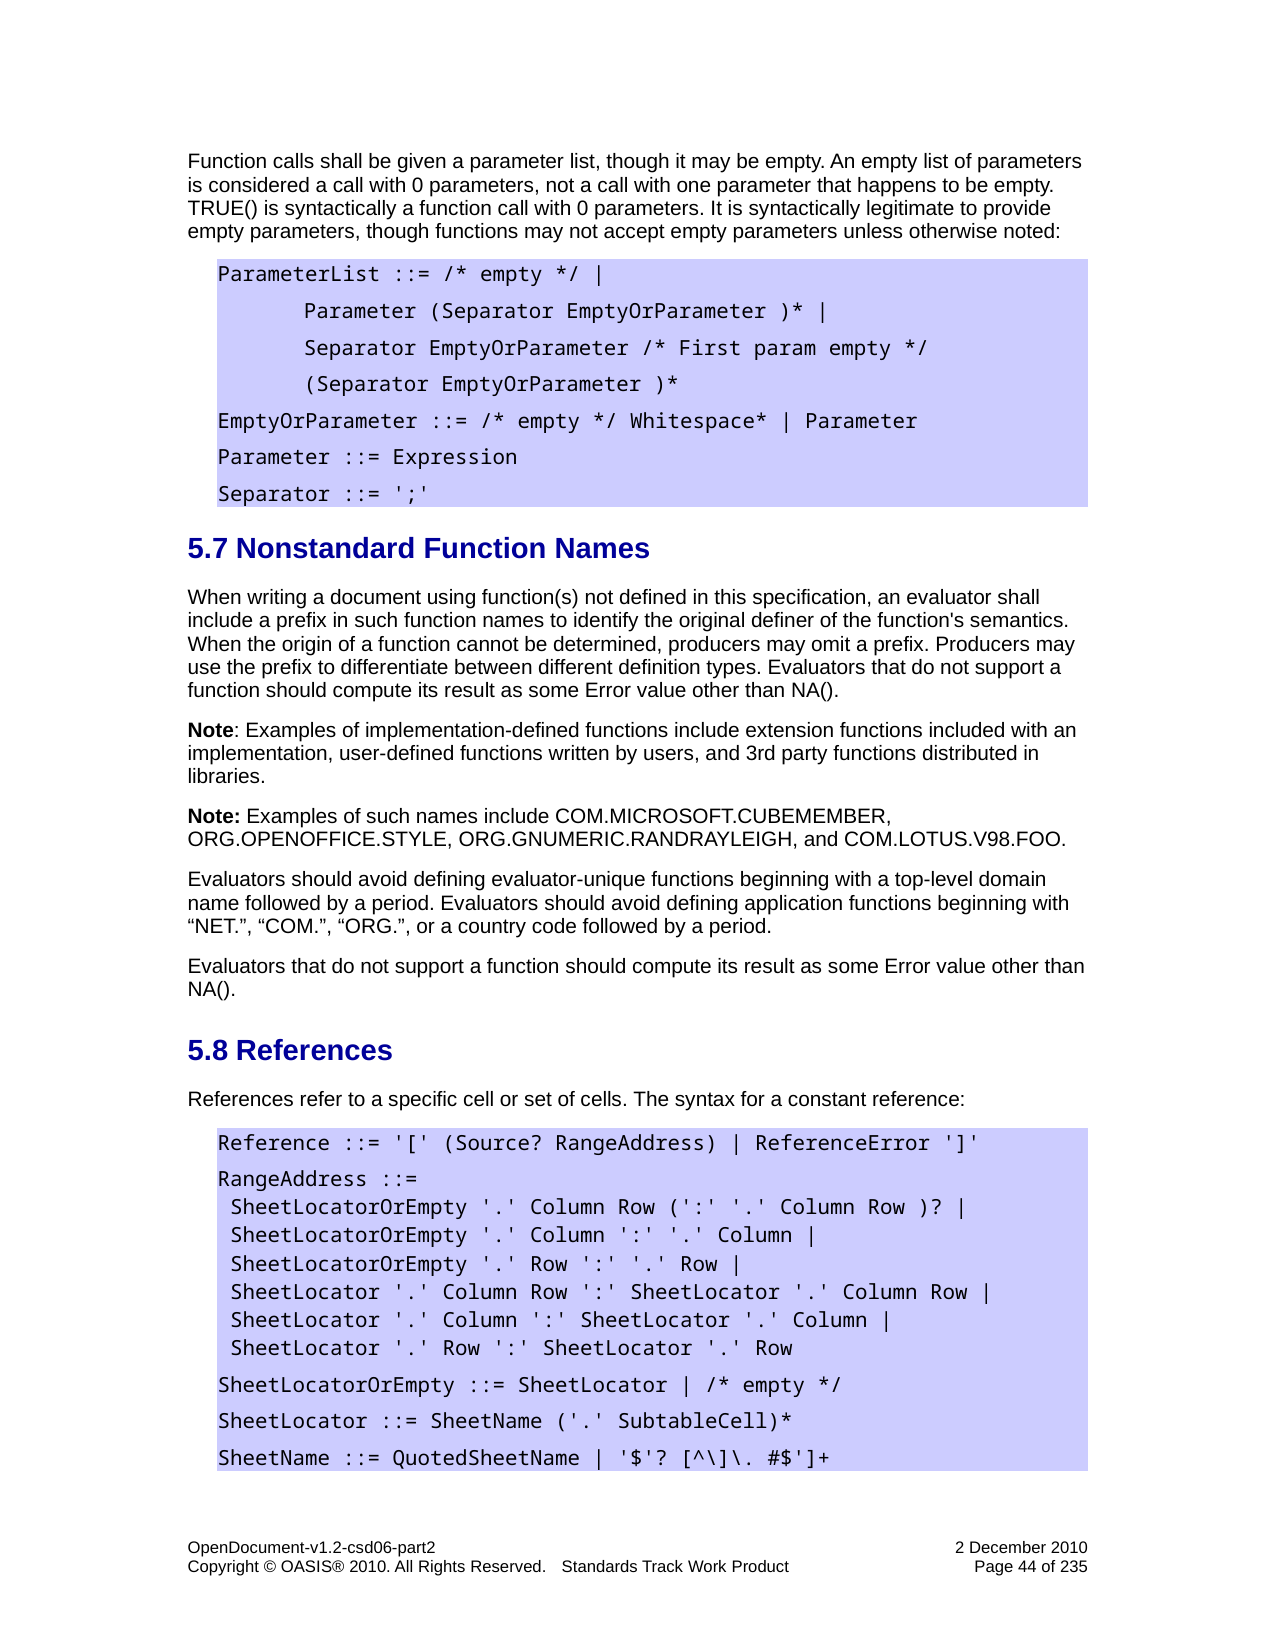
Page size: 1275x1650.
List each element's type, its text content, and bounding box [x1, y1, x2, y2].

text Note: Examples of such names include COM.MICROSOFT.CUBEMEMBER, ORG.OPENOFFICE.STYLE, ORG.GNUMERIC.RANDRAYLEIGH, and COM.LOTUS.V98.FOO. [187, 805, 1088, 851]
text SheetLocatorOrEmpty ::= SheetLocator | /* empty */ [217, 1370, 1088, 1398]
subtitle References [187, 1034, 1088, 1067]
text RangeAddress ::= SheetLocatorOrEmpty '.' Column Row (':' '.' Column Row )? | SheetLocatorOrEmpty '.' Column ':' '.' Column | SheetLocatorOrEmpty '.' Row ':' '.' Row | SheetLocator '.' Column Row ':' SheetLocator '.' Column Row | SheetLocator '.' Column ':' SheetLocator '.' Column | SheetLocator '.' Row ':' SheetLocator '.' Row [217, 1164, 1088, 1362]
text Function calls shall be given a parameter list, though it may be empty. An empty list of parameters is considered a call with 0 parameters, not a call with one parameter that happens to be empty. TRUE() is syntactically a function call with 0 parameters. It is syntactically legitimate to provide empty parameters, though functions may not accept empty parameters unless otherwise noted: [187, 150, 1088, 243]
text Separator ::= ';' [217, 479, 1088, 507]
text SheetName ::= QuotedSheetName | '$'? [^\]\. #$']+ [217, 1443, 1088, 1471]
text EmptyOrParameter ::= /* empty */ Whitespace* | Parameter [217, 406, 1088, 434]
text Evaluators that do not support a function should compute its result as some Error value other than NA(). [187, 954, 1088, 1001]
text References refer to a specific cell or set of cells. The syntax for a constant reference: [187, 1088, 1088, 1111]
text Evaluators should avoid defining evaluator-unique functions beginning with a top-level domain name followed by a period. Evaluators should avoid defining application functions beginning with “NET.”, “COM.”, “ORG.”, or a country code followed by a period. [187, 868, 1088, 938]
text Reference ::= '[' (Source? RangeAddress) | ReferenceError ']' [217, 1128, 1088, 1156]
text Parameter ::= Expression [217, 442, 1088, 471]
text Note: Examples of implementation-defined functions include extension functions included with an implementation, user-defined functions written by users, and 3rd party functions distributed in libraries. [187, 718, 1088, 788]
subtitle Nonstandard Function Names [187, 532, 1088, 565]
text ParameterList ::= /* empty */ | [217, 259, 1088, 288]
text Parameter (Separator EmptyOrParameter )* | [217, 296, 1088, 324]
text When writing a document using function(s) not defined in this specification, an evaluator shall include a prefix in such function names to identify the original definer of the function's semantics. When the origin of a function cannot be determined, producers may omit a prefix. Producers may use the prefix to differentiate between different definition types. Evaluators that do not support a function should compute its result as some Error value other than NA(). [187, 586, 1088, 702]
text Separator EmptyOrParameter /* First param empty */ [217, 333, 1088, 361]
text (Separator EmptyOrParameter )* [217, 369, 1088, 397]
text SheetLocator ::= SheetName ('.' SubtableCell)* [217, 1407, 1088, 1435]
